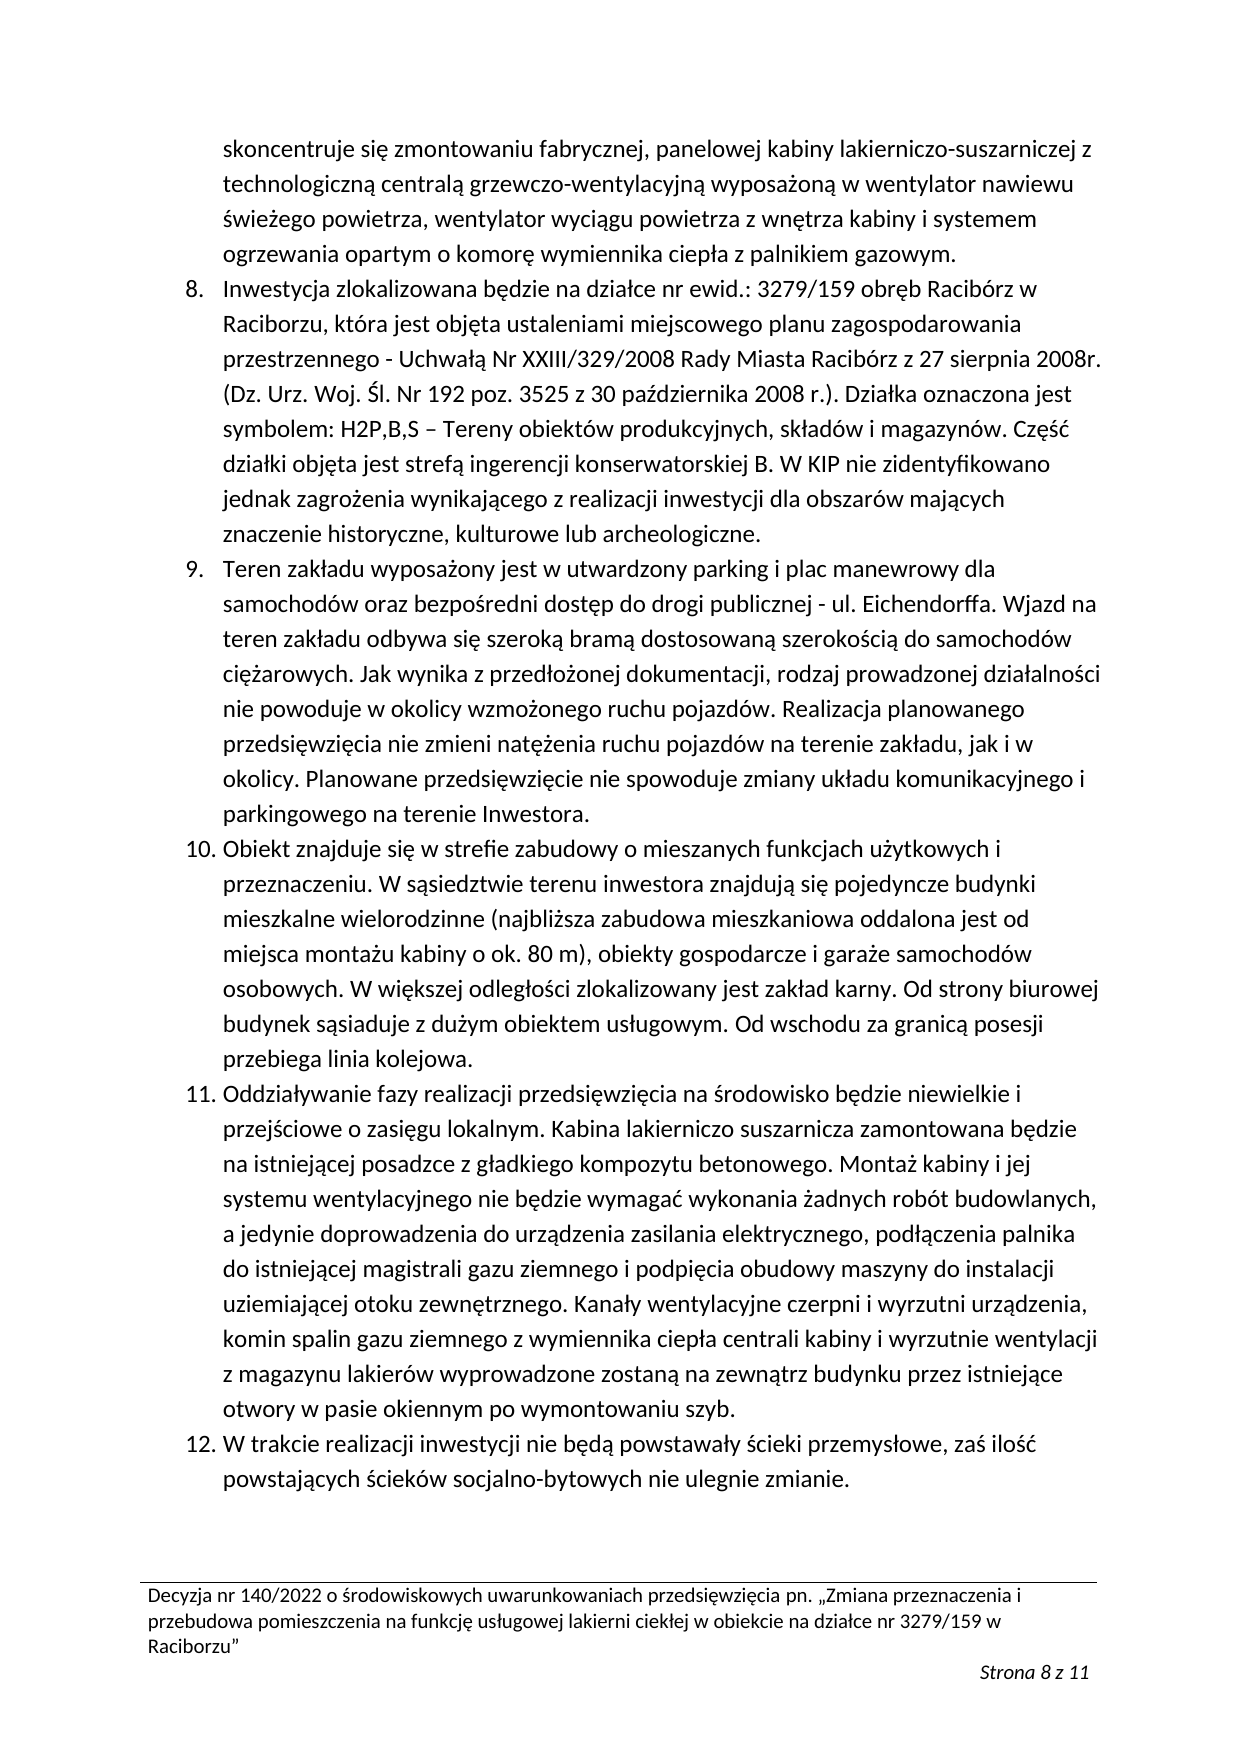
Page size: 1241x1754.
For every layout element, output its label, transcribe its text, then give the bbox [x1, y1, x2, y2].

list Inwestycja zlokalizowana będzie na działce nr ewid.: 3279/159 obręb Racibórz w Raciborzu, która jest objęta ustaleniami miejscowego planu zagospodarowania przestrzennego - Uchwałą Nr XXIII/329/2008 Rady Miasta Racibórz z 27 sierpnia 2008r. (Dz. Urz. Woj. Śl. Nr 192 poz. 3525 z 30 października 2008 r.). Działka oznaczona jest symbolem: H2P,B,S – Tereny obiektów produkcyjnych, składów i magazynów. Część działki objęta jest strefą ingerencji konserwatorskiej B. W KIP nie zidentyfikowano jednak zagrożenia wynikającego z realizacji inwestycji dla obszarów mających znaczenie historyczne, kulturowe lub archeologiczne. [185, 273, 1106, 549]
list skoncentruje się zmontowaniu fabrycznej, panelowej kabiny lakierniczo-suszarniczej z technologiczną centralą grzewczo-wentylacyjną wyposażoną w wentylator nawiewu świeżego powietrza, wentylator wyciągu powietrza z wnętrza kabiny i systemem ogrzewania opartym o komorę wymiennika ciepła z palnikiem gazowym. [185, 133, 1106, 269]
list W trakcie realizacji inwestycji nie będą powstawały ścieki przemysłowe, zaś ilość powstających ścieków socjalno-bytowych nie ulegnie zmianie. [185, 1428, 1106, 1494]
list Obiekt znajduje się w strefie zabudowy o mieszanych funkcjach użytkowych i przeznaczeniu. W sąsiedztwie terenu inwestora znajdują się pojedyncze budynki mieszkalne wielorodzinne (najbliższa zabudowa mieszkaniowa oddalona jest od miejsca montażu kabiny o ok. 80 m), obiekty gospodarcze i garaże samochodów osobowych. W większej odległości zlokalizowany jest zakład karny. Od strony biurowej budynek sąsiaduje z dużym obiektem usługowym. Od wschodu za granicą posesji przebiega linia kolejowa. [185, 833, 1106, 1074]
list Teren zakładu wyposażony jest w utwardzony parking i plac manewrowy dla samochodów oraz bezpośredni dostęp do drogi publicznej - ul. Eichendorffa. Wjazd na teren zakładu odbywa się szeroką bramą dostosowaną szerokością do samochodów ciężarowych. Jak wynika z przedłożonej dokumentacji, rodzaj prowadzonej działalności nie powoduje w okolicy wzmożonego ruchu pojazdów. Realizacja planowanego przedsięwzięcia nie zmieni natężenia ruchu pojazdów na terenie zakładu, jak i w okolicy. Planowane przedsięwzięcie nie spowoduje zmiany układu komunikacyjnego i parkingowego na terenie Inwestora. [185, 553, 1106, 829]
list Oddziaływanie fazy realizacji przedsięwzięcia na środowisko będzie niewielkie i przejściowe o zasięgu lokalnym. Kabina lakierniczo suszarnicza zamontowana będzie na istniejącej posadzce z gładkiego kompozytu betonowego. Montaż kabiny i jej systemu wentylacyjnego nie będzie wymagać wykonania żadnych robót budowlanych, a jedynie doprowadzenia do urządzenia zasilania elektrycznego, podłączenia palnika do istniejącej magistrali gazu ziemnego i podpięcia obudowy maszyny do instalacji uziemiającej otoku zewnętrznego. Kanały wentylacyjne czerpni i wyrzutni urządzenia, komin spalin gazu ziemnego z wymiennika ciepła centrali kabiny i wyrzutnie wentylacji z magazynu lakierów wyprowadzone zostaną na zewnątrz budynku przez istniejące otwory w pasie okiennym po wymontowaniu szyb. [185, 1078, 1106, 1424]
